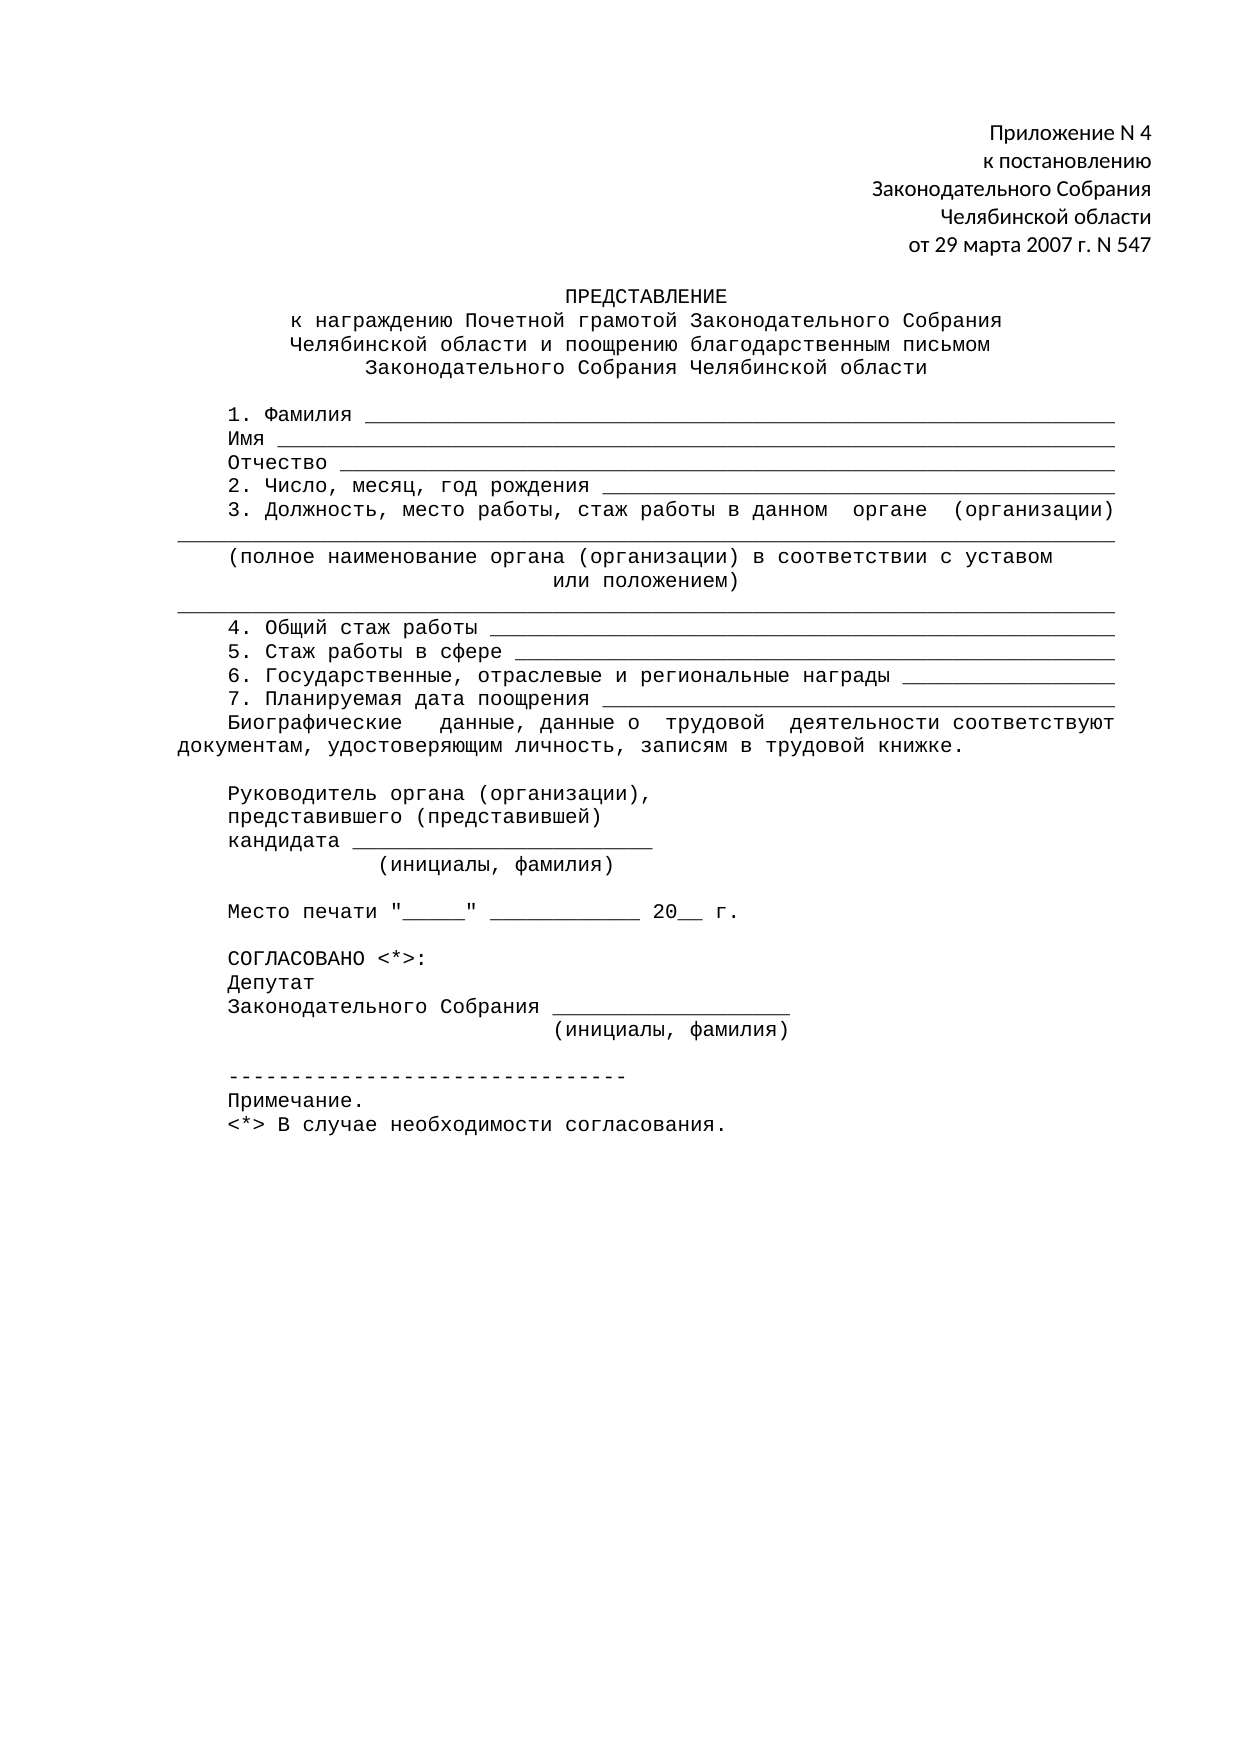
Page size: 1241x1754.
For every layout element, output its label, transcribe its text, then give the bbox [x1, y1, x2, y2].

text к награждению Почетной грамотой Законодательного Собрания [177, 310, 1152, 333]
text Отчество ______________________________________________________________ [177, 452, 1152, 475]
text ___________________________________________________________________________ [177, 594, 1152, 617]
text Законодательного Собрания [177, 174, 1152, 202]
text Законодательного Собрания ___________________ [177, 996, 1152, 1019]
text 6. Государственные, отраслевые и региональные награды _________________ [177, 664, 1152, 688]
text (инициалы, фамилия) [177, 1019, 1152, 1043]
text представившего (представившей) [177, 806, 1152, 830]
text Депутат [177, 972, 1152, 996]
text от 29 марта 2007 г. N 547 [177, 230, 1152, 258]
text Законодательного Собрания Челябинской области [177, 357, 1152, 381]
text 1. Фамилия ____________________________________________________________ [177, 404, 1152, 428]
text <*> В случае необходимости согласования. [177, 1114, 1152, 1137]
text или положением) [177, 570, 1152, 594]
text к постановлению [177, 146, 1152, 174]
text кандидата ________________________ [177, 830, 1152, 854]
text (полное наименование органа (организации) в соответствии с уставом [177, 546, 1152, 570]
text Примечание. [177, 1090, 1152, 1114]
text 2. Число, месяц, год рождения _________________________________________ [177, 475, 1152, 499]
text СОГЛАСОВАНО <*>: [177, 948, 1152, 972]
text 7. Планируемая дата поощрения _________________________________________ [177, 688, 1152, 712]
text -------------------------------- [177, 1067, 1152, 1090]
text 3. Должность, место работы, стаж работы в данном органе (организации) [177, 499, 1152, 523]
text Приложение N 4 [177, 118, 1152, 146]
text Место печати "_____" ____________ 20__ г. [177, 901, 1152, 925]
text Биографические данные, данные о трудовой деятельности соответствуют [177, 712, 1152, 736]
text Челябинской области и поощрению благодарственным письмом [177, 333, 1152, 357]
text Руководитель органа (организации), [177, 783, 1152, 806]
text ___________________________________________________________________________ [177, 523, 1152, 546]
text (инициалы, фамилия) [177, 854, 1152, 877]
text Челябинской области [177, 202, 1152, 230]
text Имя ___________________________________________________________________ [177, 428, 1152, 452]
text документам, удостоверяющим личность, записям в трудовой книжке. [177, 736, 1152, 759]
text 4. Общий стаж работы __________________________________________________ [177, 617, 1152, 641]
text ПРЕДСТАВЛЕНИЕ [177, 286, 1152, 310]
text 5. Стаж работы в сфере ________________________________________________ [177, 641, 1152, 664]
